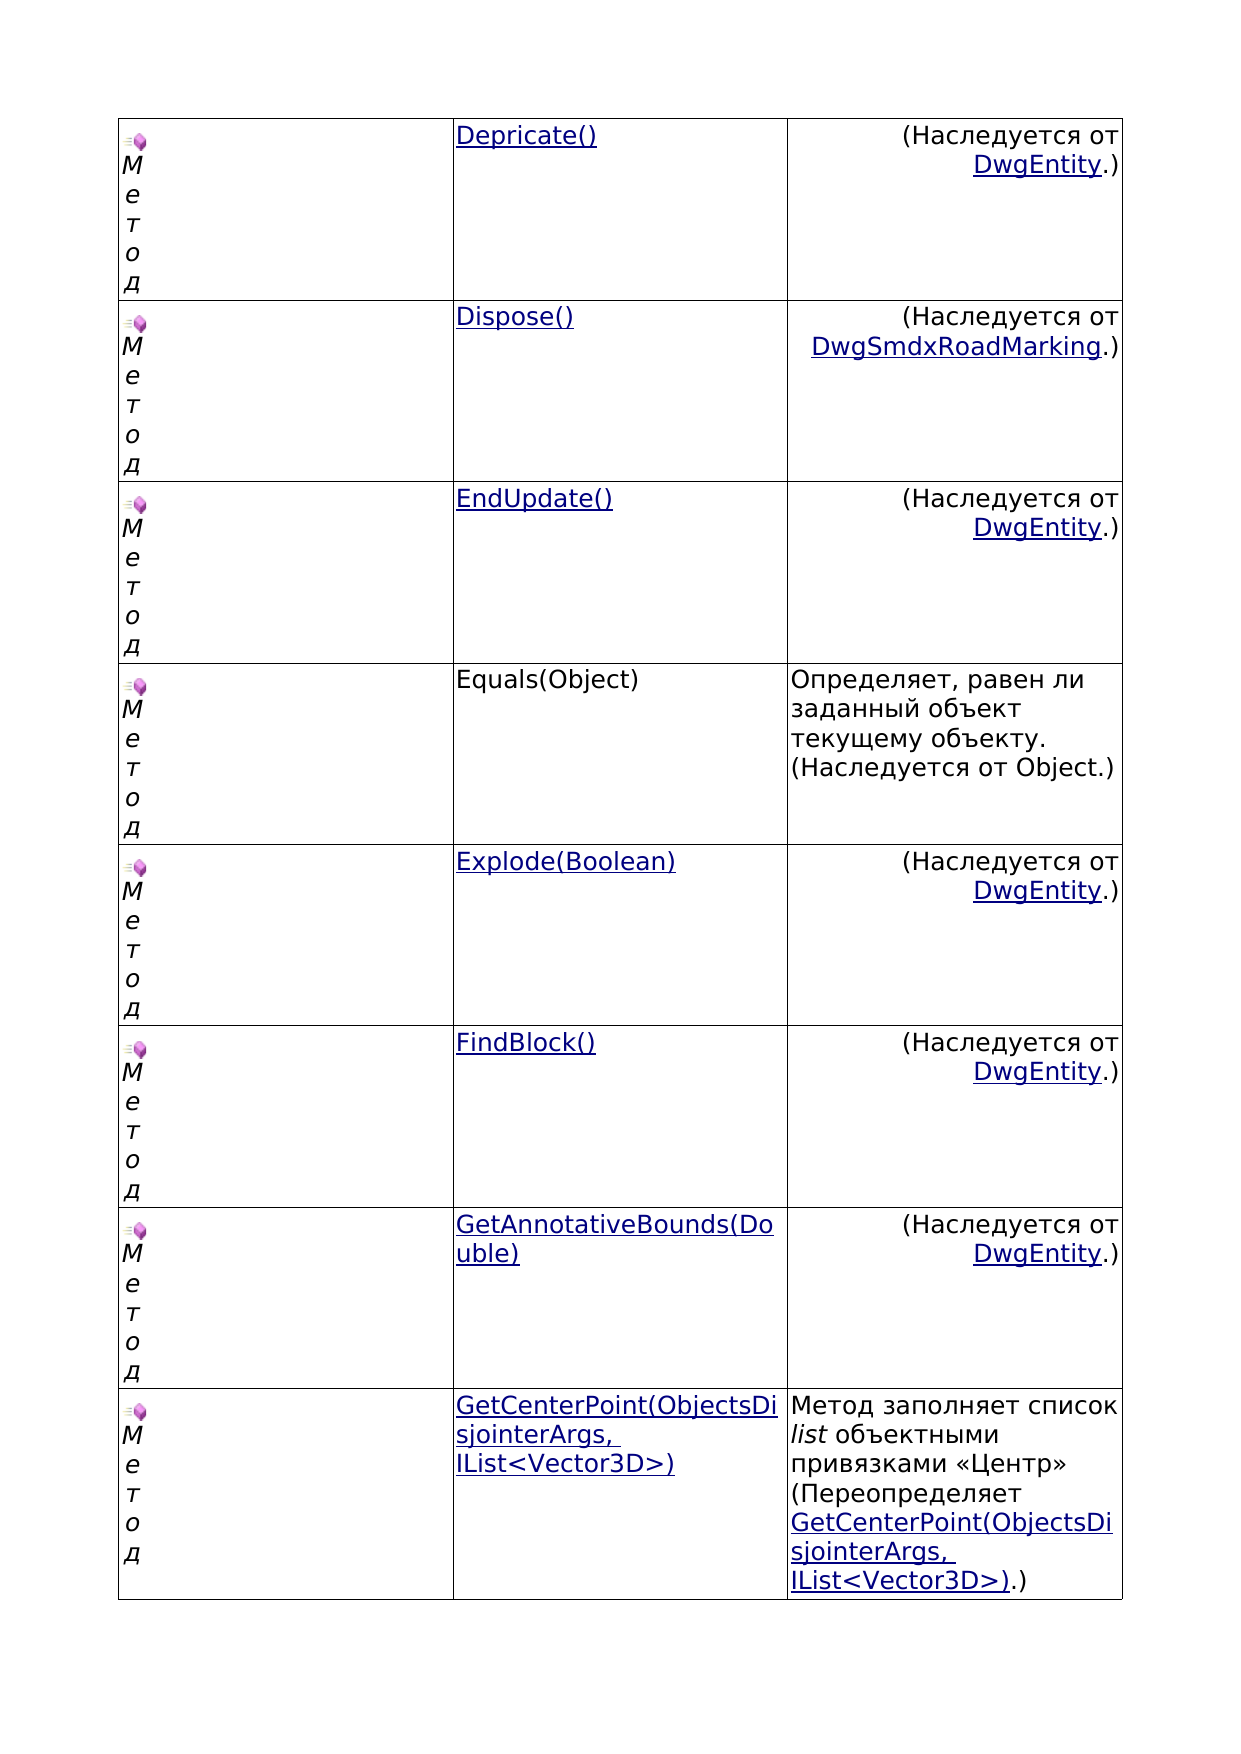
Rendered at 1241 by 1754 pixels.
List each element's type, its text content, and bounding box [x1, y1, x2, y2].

table_cell [119, 1208, 453, 1388]
table_cell [119, 664, 453, 844]
table_cell (Наследуется от DwgEntity.) [788, 482, 1122, 662]
table_cell EndUpdate() [454, 482, 787, 662]
table_cell [119, 1389, 453, 1598]
table_cell GetCenterPoint(ObjectsDisjointerArgs, IList<Vector3D>) [454, 1389, 787, 1598]
picture [121, 678, 147, 696]
table_cell Equals(Object) [454, 664, 787, 844]
picture [121, 496, 147, 514]
picture [121, 1041, 147, 1059]
table_cell (Наследуется от DwgEntity.) [788, 1026, 1122, 1207]
table_cell (Наследуется от DwgEntity.) [788, 1208, 1122, 1388]
table_cell [119, 482, 453, 662]
table_cell GetAnnotativeBounds(Double) [454, 1208, 787, 1388]
picture [121, 315, 147, 333]
picture [121, 133, 147, 151]
table_cell (Наследуется от DwgEntity.) [788, 845, 1122, 1025]
table_cell Dispose() [454, 301, 787, 481]
table_cell Метод заполняет список list объектными привязками «Центр» (Переопределяет GetCenterPoint(ObjectsDisjointerArgs, IList<Vector3D>).) [788, 1389, 1122, 1598]
table_cell Определяет, равен ли заданный объект текущему объекту. (Наследуется от Object.) [788, 664, 1122, 844]
table_cell [119, 1026, 453, 1207]
picture [121, 1403, 147, 1421]
picture [121, 1222, 147, 1240]
table_cell (Наследуется от DwgSmdxRoadMarking.) [788, 301, 1122, 481]
table_cell Explode(Boolean) [454, 845, 787, 1025]
table_cell FindBlock() [454, 1026, 787, 1207]
picture [121, 859, 147, 877]
table_cell [119, 301, 453, 481]
table_cell (Наследуется от DwgEntity.) [788, 119, 1122, 299]
table_cell [119, 119, 453, 299]
table_cell Depricate() [454, 119, 787, 299]
table_cell [119, 845, 453, 1025]
